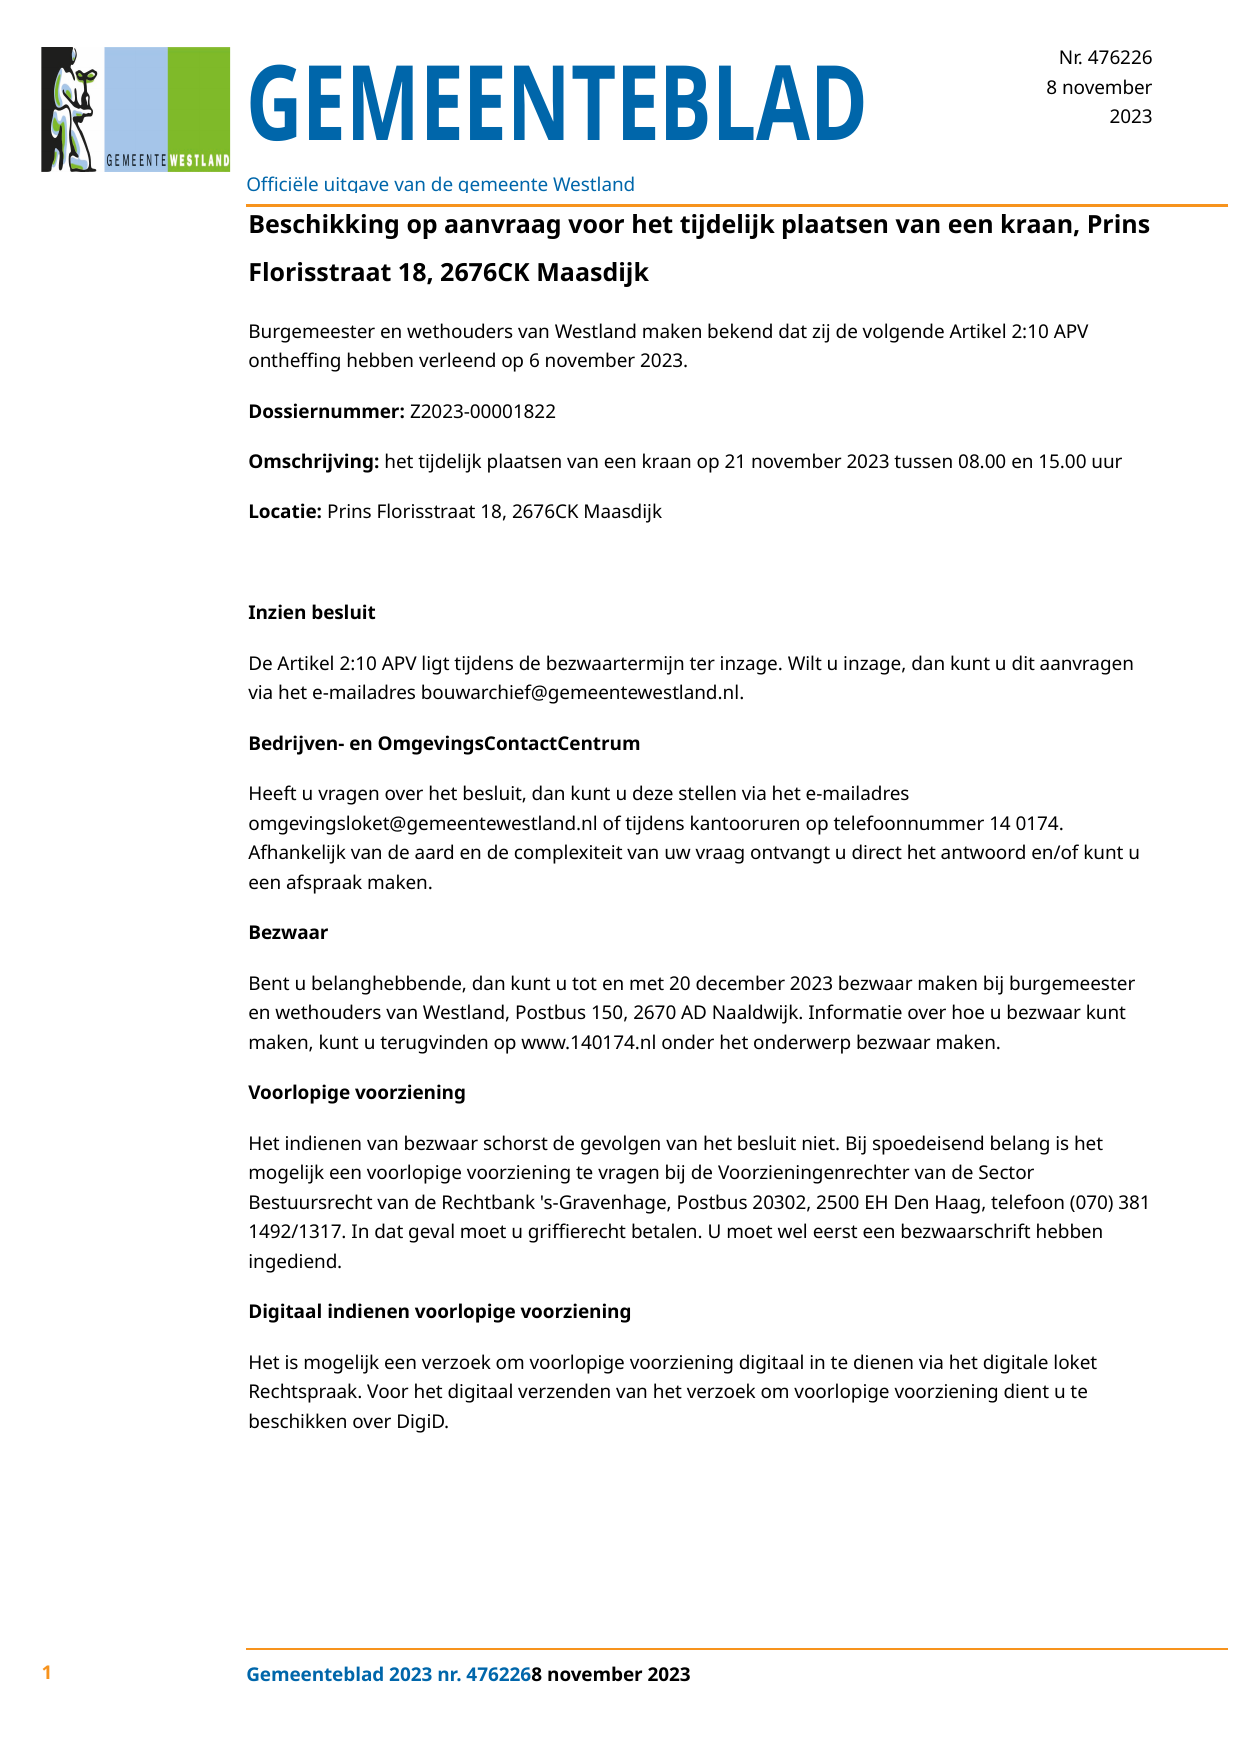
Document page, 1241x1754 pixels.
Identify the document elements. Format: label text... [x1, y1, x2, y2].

text Bedrijven- en OmgevingsContactCentrum [248, 730, 1152, 756]
text Burgemeester en wethouders van Westland maken bekend dat zij de volgende Artikel 2:10 APV ontheffing hebben verleend op 6 november 2023. [248, 318, 1152, 373]
text Locatie: Prins Florisstraat 18, 2676CK Maasdijk [248, 499, 1152, 524]
text Digitaal indienen voorlopige voorziening [248, 1299, 1152, 1324]
text Dossiernummer: Z2023-00001822 [248, 398, 1152, 424]
text Beschikking op aanvraag voor het tijdelijk plaatsen van een kraan, Prins Florisstraat 18, 2676CK Maasdijk [248, 207, 1152, 288]
text Het indienen van bezwaar schorst de gevolgen van het besluit niet. Bij spoedeisend belang is het mogelijk een voorlopige voorziening te vragen bij de Voorzieningenrechter van de Sector Bestuursrecht van de Rechtbank 's-Gravenhage, Postbus 20302, 2500 EH Den Haag, telefoon (070) 381 1492/1317. In dat geval moet u griffierecht betalen. U moet wel eerst een bezwaarschrift hebben ingediend. [248, 1130, 1152, 1274]
text Voorlopige voorziening [248, 1079, 1152, 1105]
text Het is mogelijk een verzoek om voorlopige voorziening digitaal in te dienen via het digitale loket Rechtspraak. Voor het digitaal verzenden van het verzoek om voorlopige voorziening dient u te beschikken over DigiD. [248, 1349, 1152, 1434]
text De Artikel 2:10 APV ligt tijdens de bezwaartermijn ter inzage. Wilt u inzage, dan kunt u dit aanvragen via het e-mailadres bouwarchief@gemeentewestland.nl. [248, 650, 1152, 705]
text Heeft u vragen over het besluit, dan kunt u deze stellen via het e-mailadres omgevingsloket@gemeentewestland.nl of tijdens kantooruren op telefoonnummer 14 0174. Afhankelijk van de aard en de complexiteit van uw vraag ontvangt u direct het antwoord en/of kunt u een afspraak maken. [248, 780, 1152, 895]
text Bezwaar [248, 919, 1152, 945]
text Inzien besluit [248, 599, 1152, 625]
picture [41, 47, 231, 172]
text Bent u belanghebbende, dan kunt u tot en met 20 december 2023 bezwaar maken bij burgemeester en wethouders van Westland, Postbus 150, 2670 AD Naaldwijk. Informatie over hoe u bezwaar kunt maken, kunt u terugvinden op www.140174.nl onder het onderwerp bezwaar maken. [248, 970, 1152, 1055]
text Omschrijving: het tijdelijk plaatsen van een kraan op 21 november 2023 tussen 08.00 en 15.00 uur [248, 448, 1152, 474]
